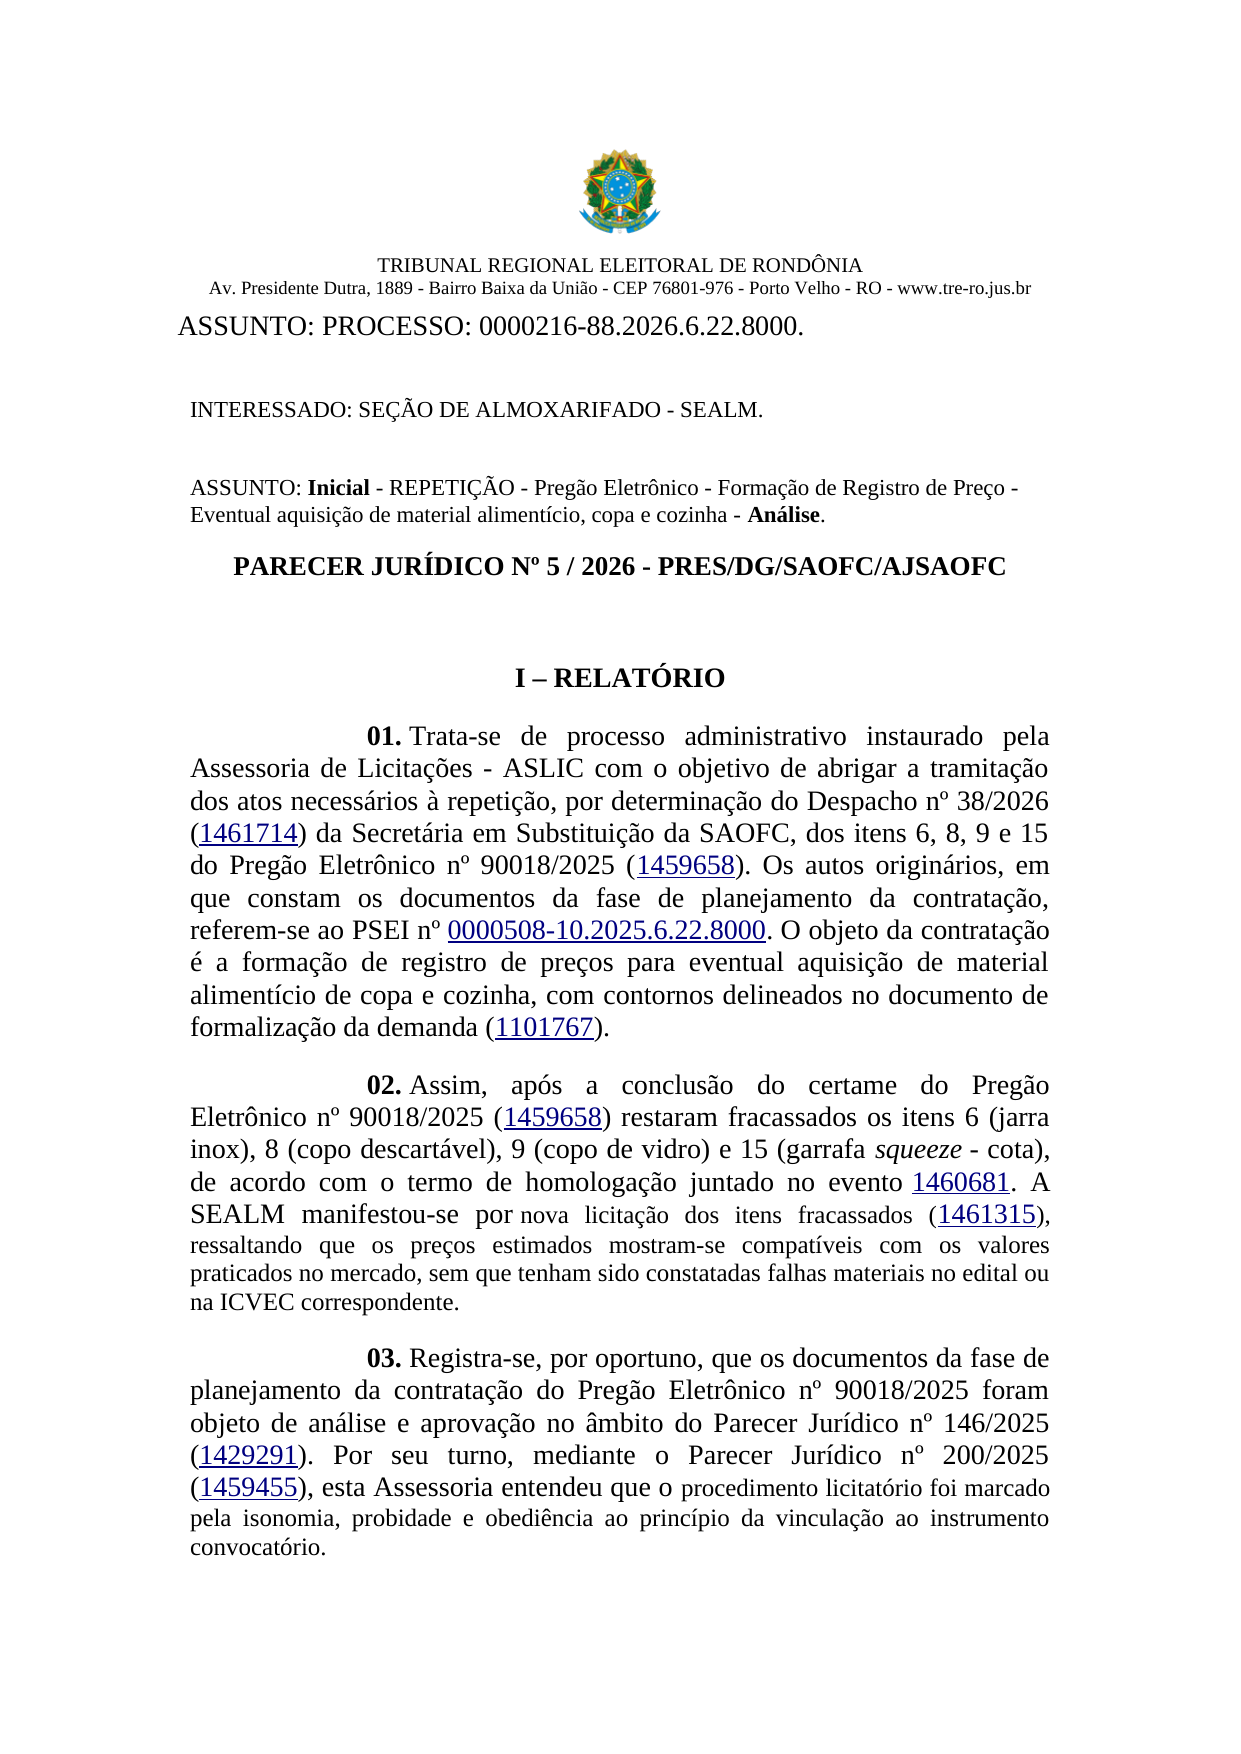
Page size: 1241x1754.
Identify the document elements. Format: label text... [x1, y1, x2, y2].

text ASSUNTO: Inicial - REPETIÇÃO - Pregão Eletrônico - Formação de Registro de Preço - Eventual aquisição de material alimentício, copa e cozinha - Análise. [190, 474, 1051, 527]
text Parecer Jurídico Nº 5 / 2026 - PRES/DG/SAOFC/AJSAOFC [177, 550, 1063, 581]
text 02. Assim, após a conclusão do certame do Pregão Eletrônico nº 90018/2025 (1459658) restaram fracassados os itens 6 (jarra inox), 8 (copo descartável), 9 (copo de vidro) e 15 (garrafa squeeze - cota), de acordo com o termo de homologação juntado no evento 1460681. A SEALM manifestou-se por nova licitação dos itens fracassados (1461315), ressaltando que os preços estimados mostram-se compatíveis com os valores praticados no mercado, sem que tenham sido constatadas falhas materiais no edital ou na ICVEC correspondente. [190, 1068, 1051, 1316]
text ASSUNTO: PROCESSO: 0000216-88.2026.6.22.8000. [177, 309, 1063, 374]
text I – RELATÓRIO [190, 661, 1051, 694]
text TRIBUNAL REGIONAL ELEITORAL DE RONDÔNIA [177, 253, 1063, 277]
text 01. Trata-se de processo administrativo instaurado pela Assessoria de Licitações - ASLIC com o objetivo de abrigar a tramitação dos atos necessários à repetição, por determinação do Despacho nº 38/2026 (1461714) da Secretária em Substituição da SAOFC, dos itens 6, 8, 9 e 15 do Pregão Eletrônico nº 90018/2025 (1459658). Os autos originários, em que constam os documentos da fase de planejamento da contratação, referem-se ao PSEI nº 0000508-10.2025.6.22.8000. O objeto da contratação é a formação de registro de preços para eventual aquisição de material alimentício de copa e cozinha, com contornos delineados no documento de formalização da demanda (1101767). [190, 719, 1051, 1043]
text INTERESSADO: SEÇÃO DE ALMOXARIFADO - SEALM. [190, 397, 1051, 449]
text Av. Presidente Dutra, 1889 - Bairro Baixa da União - CEP 76801-976 - Porto Velho - RO - www.tre-ro.jus.br [177, 277, 1063, 298]
text 03. Registra-se, por oportuno, que os documentos da fase de planejamento da contratação do Pregão Eletrônico nº 90018/2025 foram objeto de análise e aprovação no âmbito do Parecer Jurídico nº 146/2025 (1429291). Por seu turno, mediante o Parecer Jurídico nº 200/2025 (1459455), esta Assessoria entendeu que o procedimento licitatório foi marcado pela isonomia, probidade e obediência ao princípio da vinculação ao instrumento convocatório. [190, 1341, 1051, 1560]
